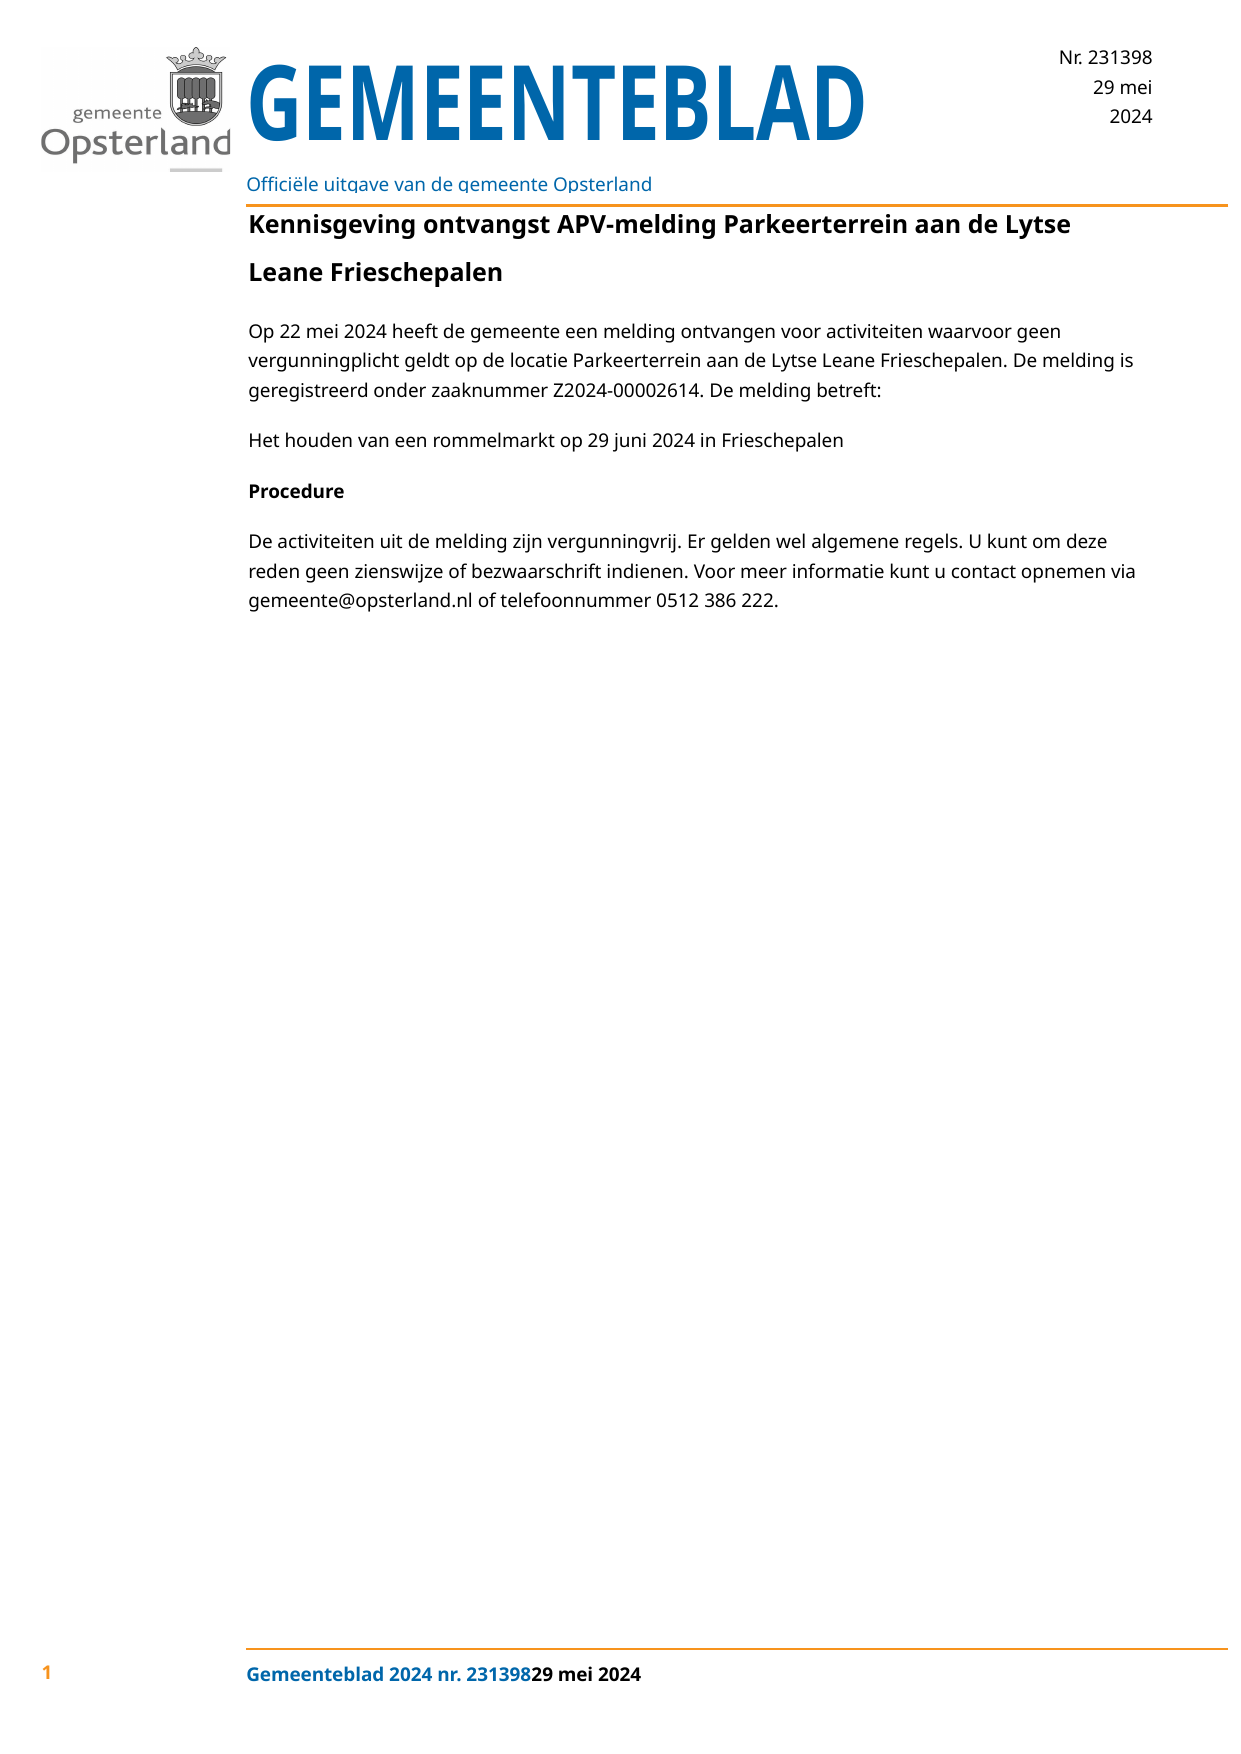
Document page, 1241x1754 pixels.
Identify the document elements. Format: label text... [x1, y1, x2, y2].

text Kennisgeving ontvangst APV-melding Parkeerterrein aan de Lytse Leane Frieschepalen [248, 207, 1152, 288]
text Procedure [248, 478, 1152, 504]
text De activiteiten uit de melding zijn vergunningvrij. Er gelden wel algemene regels. U kunt om deze reden geen zienswijze of bezwaarschrift indienen. Voor meer informatie kunt u contact opnemen via gemeente@opsterland.nl of telefoonnummer 0512 386 222. [248, 528, 1152, 613]
text Op 22 mei 2024 heeft de gemeente een melding ontvangen voor activiteiten waarvoor geen vergunningplicht geldt op de locatie Parkeerterrein aan de Lytse Leane Frieschepalen. De melding is geregistreerd onder zaaknummer Z2024-00002614. De melding betreft: [248, 318, 1152, 403]
picture [41, 47, 231, 172]
text Het houden van een rommelmarkt op 29 juni 2024 in Frieschepalen [248, 427, 1152, 453]
